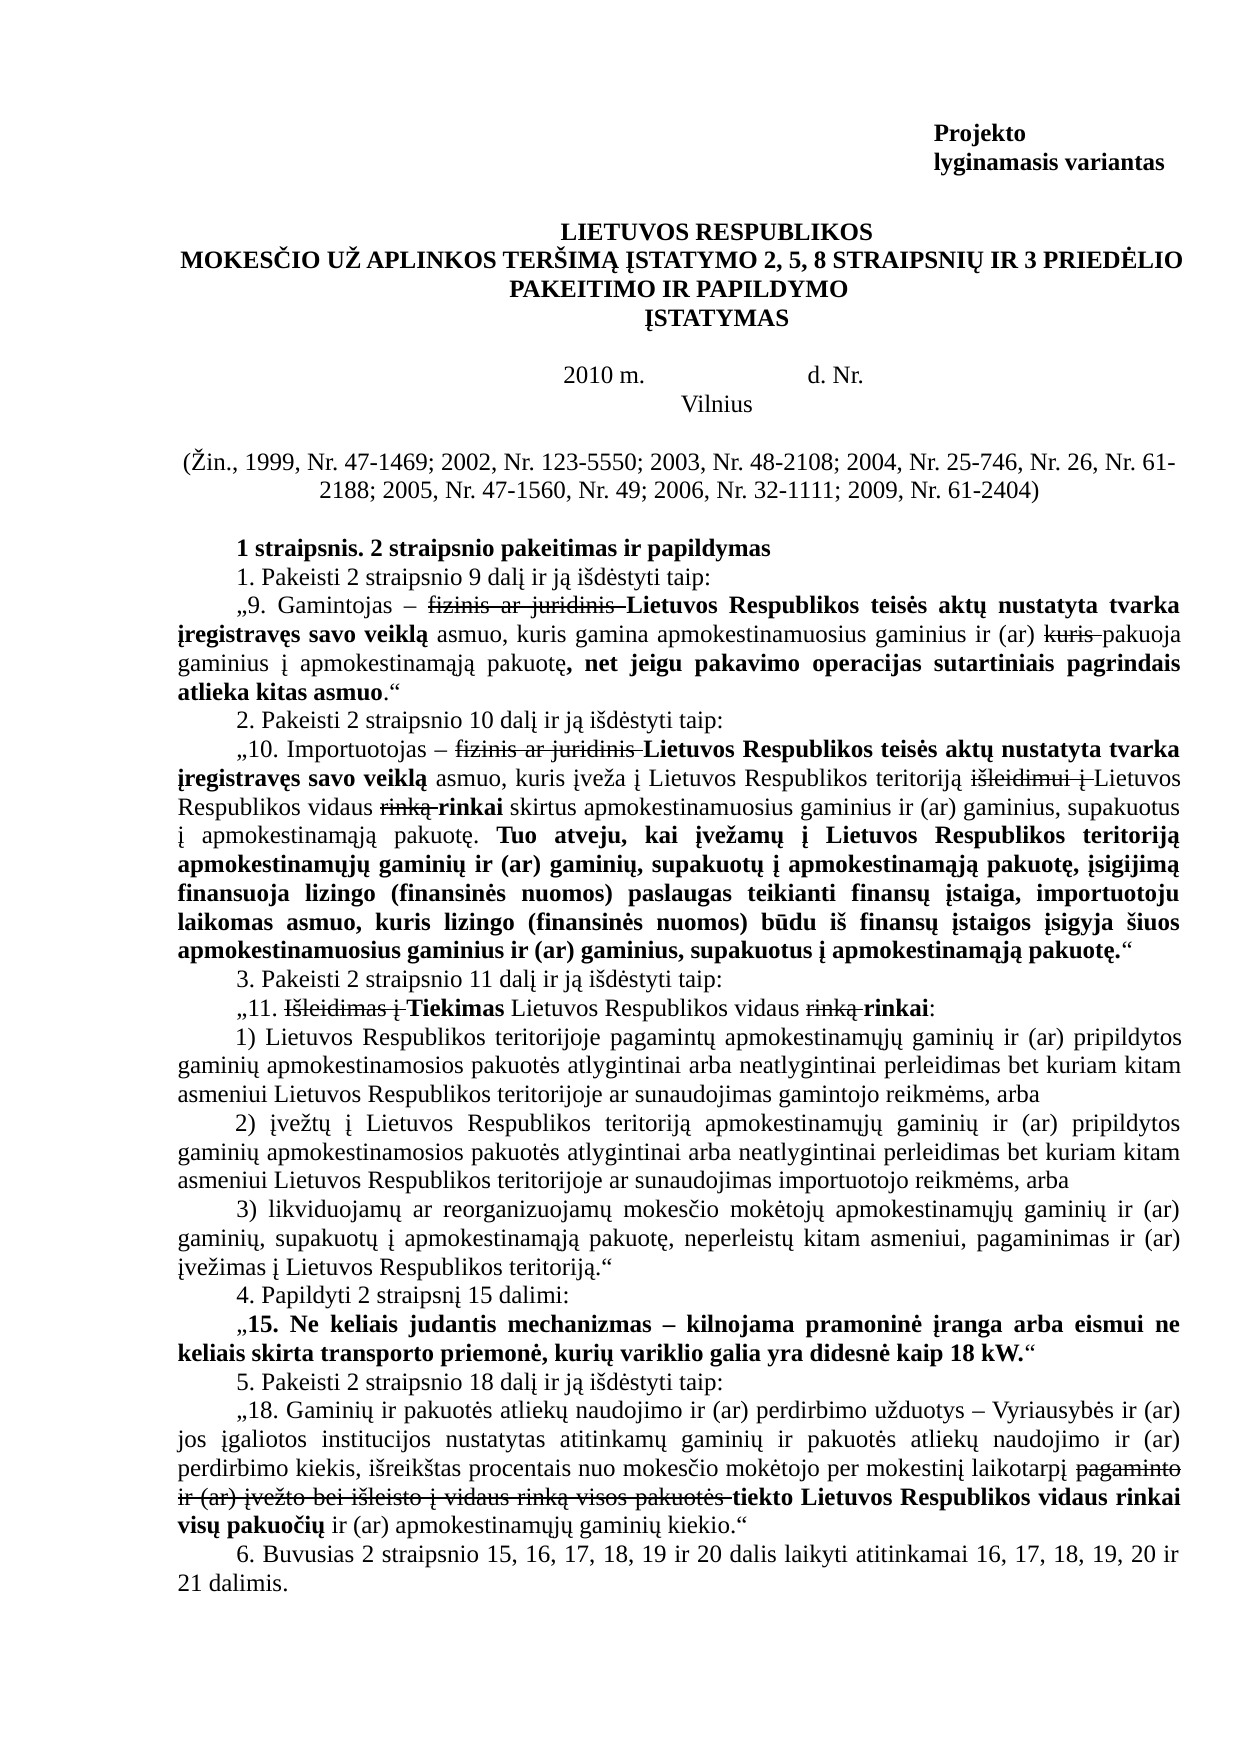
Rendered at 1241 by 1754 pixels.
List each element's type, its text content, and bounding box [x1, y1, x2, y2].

text lyginamasis variantas [852, 147, 1181, 176]
text 6. Buvusias 2 straipsnio 15, 16, 17, 18, 19 ir 20 dalis laikyti atitinkamai 16, 17, 18, 19, 20 ir 21 dalimis. [177, 1539, 1181, 1597]
text įstatymas [177, 303, 1181, 332]
text 1 straipsnis. 2 straipsnio pakeitimas ir papildymas [177, 533, 1181, 562]
text 4. Papildyti 2 straipsnį 15 dalimi: [177, 1281, 1181, 1309]
text 5. Pakeisti 2 straipsnio 18 dalį ir ją išdėstyti taip: [177, 1367, 1181, 1396]
text 1. Pakeisti 2 straipsnio 9 dalį ir ją išdėstyti taip: [177, 562, 1181, 591]
text „18. Gaminių ir pakuotės atliekų naudojimo ir (ar) perdirbimo užduotys – Vyriausybės ir (ar) jos įgaliotos institucijos nustatytas atitinkamų gaminių ir pakuotės atliekų naudojimo ir (ar) perdirbimo kiekis, išreikštas procentais nuo mokesčio mokėtojo per mokestinį laikotarpį pagaminto ir (ar) įvežto bei išleisto į vidaus rinką visos pakuotės tiekto Lietuvos Respublikos vidaus rinkai visų pakuočių ir (ar) apmokestinamųjų gaminių kiekio.“ [177, 1396, 1181, 1539]
text „15. Ne keliais judantis mechanizmas – kilnojama pramoninė įranga arba eismui ne keliais skirta transporto priemonė, kurių variklio galia yra didesnė kaip 18 kW.“ [177, 1309, 1181, 1367]
text MOKESČIO UŽ APLINKOS TERŠIMĄ ĮSTATYMO 2, 5, 8 StraipsnIŲ IR 3 PRIEDĖLIO pakeitimo ir PAPILDYMO [177, 246, 1186, 303]
text „10. Importuotojas – fizinis ar juridinis Lietuvos Respublikos teisės aktų nustatyta tvarka įregistravęs savo veiklą asmuo, kuris įveža į Lietuvos Respublikos teritoriją išleidimui į Lietuvos Respublikos vidaus rinką rinkai skirtus apmokestinamuosius gaminius ir (ar) gaminius, supakuotus į apmokestinamąją pakuotę. Tuo atveju, kai įvežamų į Lietuvos Respublikos teritoriją apmokestinamųjų gaminių ir (ar) gaminių, supakuotų į apmokestinamąją pakuotę, įsigijimą finansuoja lizingo (finansinės nuomos) paslaugas teikianti finansų įstaiga, importuotoju laikomas asmuo, kuris lizingo (finansinės nuomos) būdu iš finansų įstaigos įsigyja šiuos apmokestinamuosius gaminius ir (ar) gaminius, supakuotus į apmokestinamąją pakuotę.“ [177, 734, 1181, 964]
text 2) įvežtų į Lietuvos Respublikos teritoriją apmokestinamųjų gaminių ir (ar) pripildytos gaminių apmokestinamosios pakuotės atlygintinai arba neatlygintinai perleidimas bet kuriam kitam asmeniui Lietuvos Respublikos teritorijoje ar sunaudojimas importuotojo reikmėms, arba [177, 1108, 1181, 1194]
text LIETUVOS RESPUBLIKOS [177, 217, 1181, 246]
text 3) likviduojamų ar reorganizuojamų mokesčio mokėtojų apmokestinamųjų gaminių ir (ar) gaminių, supakuotų į apmokestinamąją pakuotę, neperleistų kitam asmeniui, pagaminimas ir (ar) įvežimas į Lietuvos Respublikos teritoriją.“ [177, 1194, 1181, 1281]
text 2. Pakeisti 2 straipsnio 10 dalį ir ją išdėstyti taip: [177, 706, 1181, 734]
text „11. Išleidimas į Tiekimas Lietuvos Respublikos vidaus rinką rinkai: [177, 993, 1181, 1022]
text 2010 m. d. Nr. [177, 361, 1181, 389]
subtitle (Žin., 1999, Nr. 47-1469; 2002, Nr. 123-5550; 2003, Nr. 48-2108; 2004, Nr. 25-746, Nr. 26, Nr. 61-2188; 2005, Nr. 47-1560, Nr. 49; 2006, Nr. 32-1111; 2009, Nr. 61-2404) [177, 447, 1181, 504]
text 1) Lietuvos Respublikos teritorijoje pagamintų apmokestinamųjų gaminių ir (ar) pripildytos gaminių apmokestinamosios pakuotės atlygintinai arba neatlygintinai perleidimas bet kuriam kitam asmeniui Lietuvos Respublikos teritorijoje ar sunaudojimas gamintojo reikmėms, arba [177, 1022, 1183, 1108]
text Projekto [852, 118, 1181, 147]
text Vilnius [177, 389, 1181, 418]
text 3. Pakeisti 2 straipsnio 11 dalį ir ją išdėstyti taip: [177, 964, 1181, 993]
text „9. Gamintojas – fizinis ar juridinis Lietuvos Respublikos teisės aktų nustatyta tvarka įregistravęs savo veiklą asmuo, kuris gamina apmokestinamuosius gaminius ir (ar) kuris pakuoja gaminius į apmokestinamąją pakuotę, net jeigu pakavimo operacijas sutartiniais pagrindais atlieka kitas asmuo.“ [177, 591, 1181, 706]
